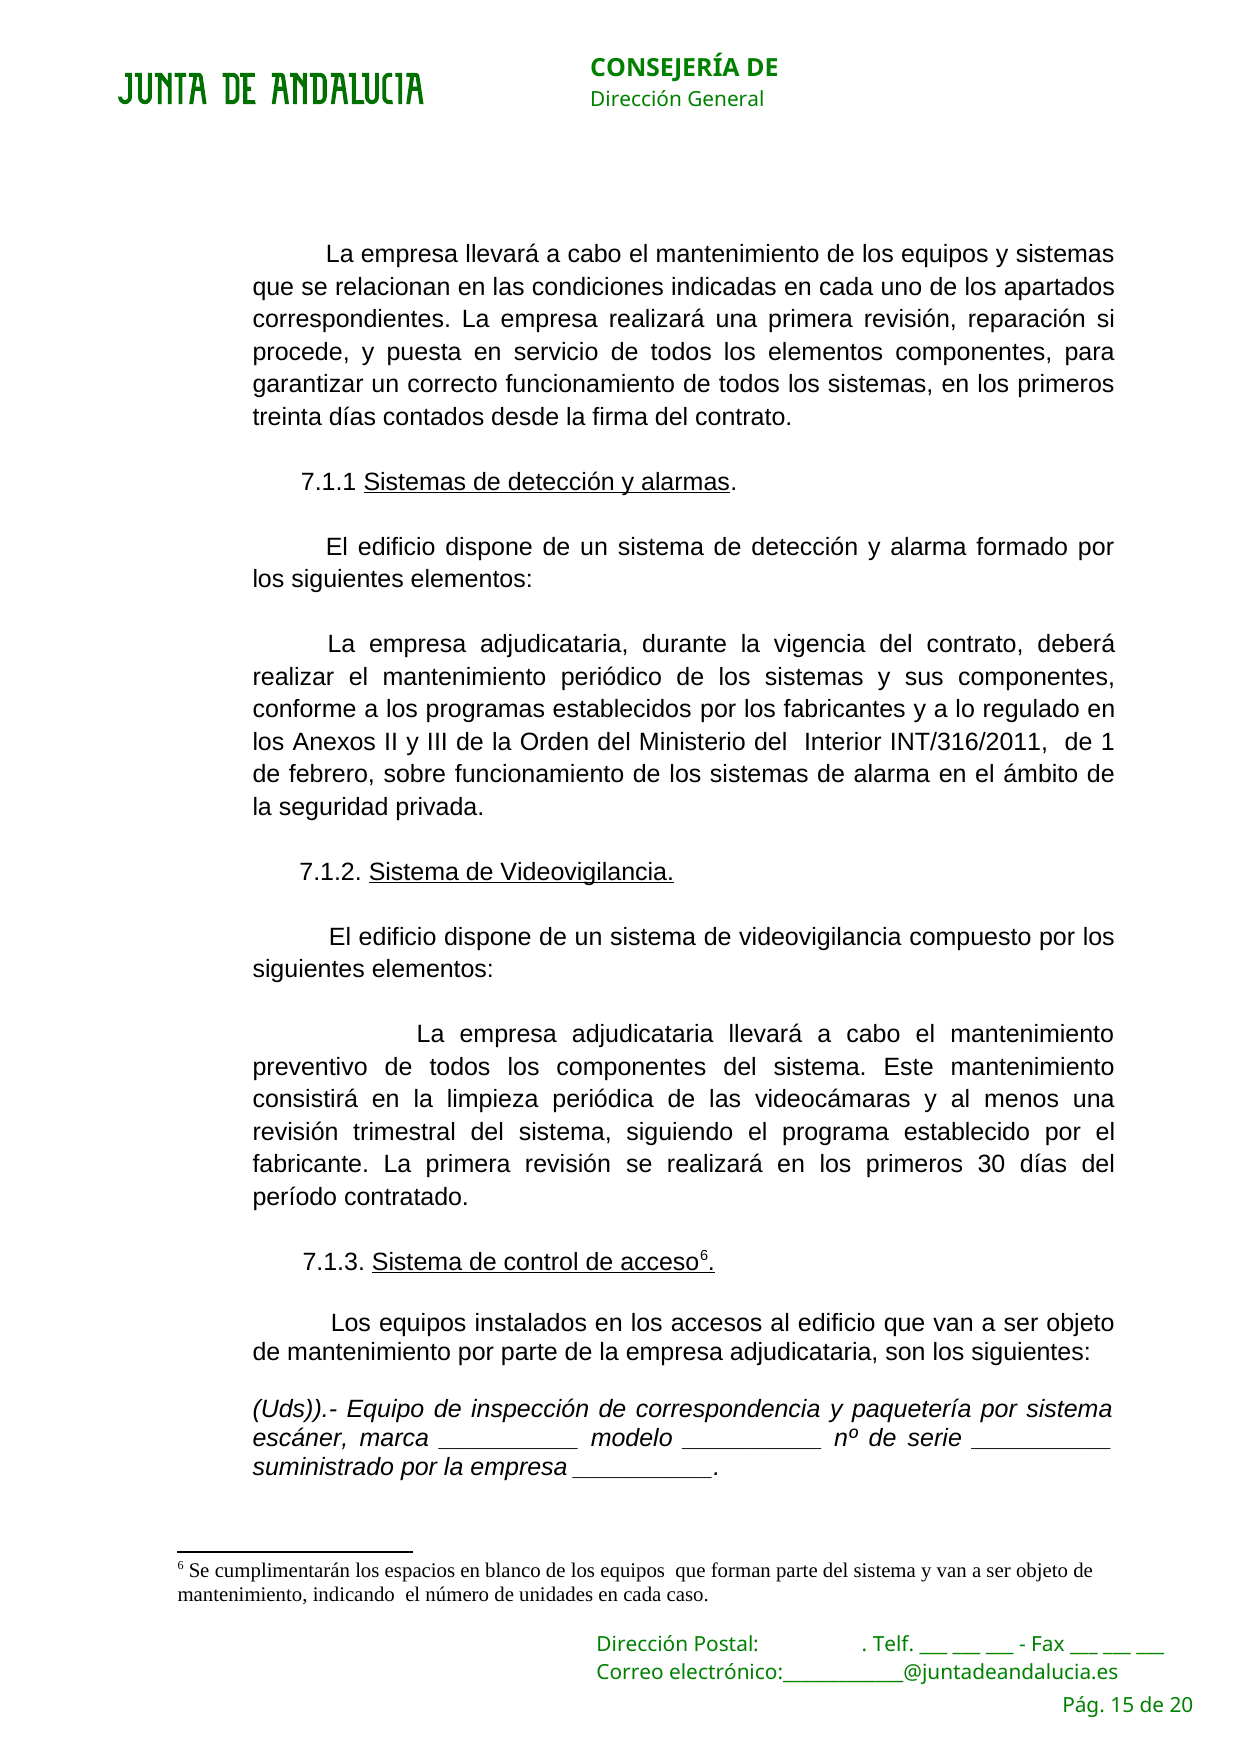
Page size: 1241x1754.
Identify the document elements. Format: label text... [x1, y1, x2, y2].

text La empresa adjudicataria, durante la vigencia del contrato, deberá realizar el mantenimiento periódico de los sistemas y sus componentes, conforme a los programas establecidos por los fabricantes y a lo regulado en los Anexos II y III de la Orden del Ministerio del Interior INT/316/2011, de 1 de febrero, sobre funcionamiento de los sistemas de alarma en el ámbito de la seguridad privada. [252, 626, 1116, 821]
text El edificio dispone de un sistema de videovigilancia compuesto por los siguientes elementos: [252, 918, 1116, 983]
text La empresa adjudicataria llevará a cabo el mantenimiento preventivo de todos los componentes del sistema. Este mantenimiento consistirá en la limpieza periódica de las videocámaras y al menos una revisión trimestral del sistema, siguiendo el programa establecido por el fabricante. La primera revisión se realizará en los primeros 30 días del período contratado. [252, 1016, 1116, 1211]
text 7.1.3. Sistema de control de acceso. [249, 1243, 1116, 1276]
text 7.1.2. Sistema de Videovigilancia. [252, 853, 1116, 886]
text Se cumplimentarán los espacios en blanco de los equipos que forman parte del sistema y van a ser objeto de mantenimiento, indicando el número de unidades en cada caso. [177, 1558, 1116, 1606]
text El edificio dispone de un sistema de detección y alarma formado por los siguientes elementos: [252, 528, 1116, 593]
text Los equipos instalados en los accesos al edificio que van a ser objeto de mantenimiento por parte de la empresa adjudicataria, son los siguientes: [252, 1308, 1116, 1366]
text La empresa llevará a cabo el mantenimiento de los equipos y sistemas que se relacionan en las condiciones indicadas en cada uno de los apartados correspondientes. La empresa realizará una primera revisión, reparación si procede, y puesta en servicio de todos los elementos componentes, para garantizar un correcto funcionamiento de todos los sistemas, en los primeros treinta días contados desde la firma del contrato. [252, 236, 1116, 431]
text 7.1.1 Sistemas de detección y alarmas. [301, 463, 1116, 496]
text (Uds)).- Equipo de inspección de correspondencia y paquetería por sistema escáner, marca __________ modelo __________ nº de serie __________ suministrado por la empresa __________. [252, 1394, 1116, 1481]
